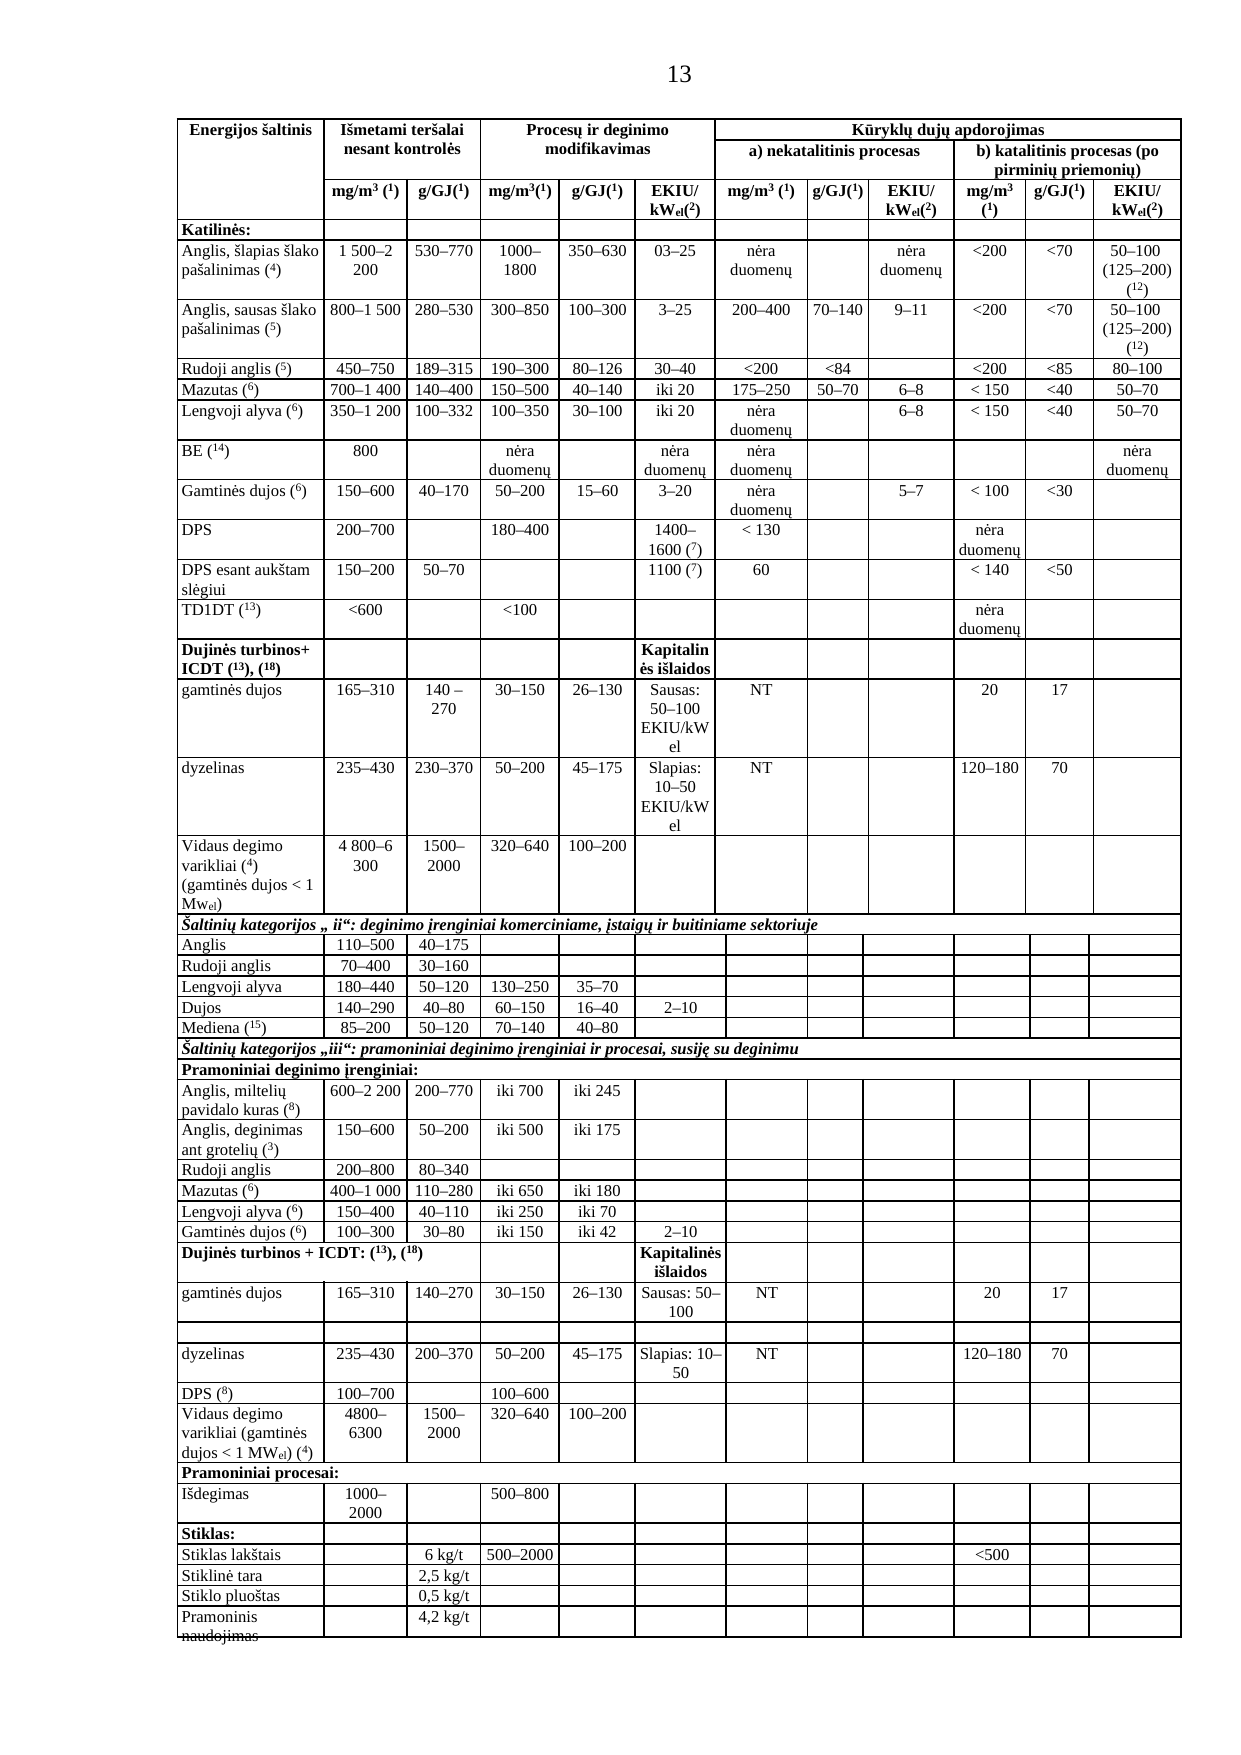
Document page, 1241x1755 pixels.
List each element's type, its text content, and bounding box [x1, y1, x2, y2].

table_cell [1094, 480, 1180, 519]
table_cell [636, 1607, 725, 1636]
table_cell 350–630 [560, 241, 634, 298]
table_cell [636, 1484, 725, 1522]
table_cell nėra duomenų [716, 241, 807, 298]
table_cell 300–850 [481, 300, 558, 357]
table_cell 40–170 [408, 480, 480, 519]
table_cell 70–140 [808, 300, 868, 357]
table_cell [808, 241, 868, 298]
table_cell 3–25 [636, 300, 714, 357]
table_cell 45–175 [560, 758, 634, 835]
table_cell [808, 640, 868, 678]
table_cell [560, 1607, 634, 1636]
table_cell <40 [1089, 380, 1093, 399]
table_cell [803, 1565, 807, 1584]
table_cell [864, 1283, 953, 1321]
table_cell 200–400 [716, 300, 807, 357]
table_cell [803, 1202, 807, 1221]
table_cell 30–100 [560, 401, 634, 439]
table_cell 150–600 [325, 480, 406, 519]
table_cell [1084, 1160, 1088, 1179]
table_cell [408, 640, 480, 678]
table_cell 800–1 500 [325, 300, 406, 357]
table_cell [808, 680, 868, 756]
table_cell 500–800 [481, 1484, 558, 1522]
table_cell [864, 1607, 953, 1636]
table_cell NT [716, 680, 807, 756]
table_cell 1 500–2 200 [325, 241, 406, 298]
table_cell 100–332 [408, 401, 480, 439]
table_cell iki 500 [481, 1120, 558, 1158]
table_cell [1084, 1202, 1088, 1221]
table_cell [476, 1383, 480, 1403]
table_cell [727, 1404, 807, 1462]
table_cell 1100 (7) [636, 560, 714, 598]
table_cell [560, 560, 634, 598]
table_cell [1084, 956, 1088, 975]
table_cell [1094, 640, 1180, 678]
table_cell Gamtinės dujos (6) [178, 480, 323, 519]
table_cell < 140 [955, 560, 1025, 598]
table_cell [727, 1080, 807, 1119]
table_cell 100–200 [560, 836, 634, 913]
table_cell [481, 1243, 558, 1281]
table_cell 9–11 [869, 300, 953, 357]
table_cell a) nekatalitinis procesas [716, 141, 953, 179]
table_cell [808, 836, 868, 913]
table_cell [869, 600, 953, 638]
table_cell 50–200 [481, 1344, 558, 1382]
table_cell [955, 640, 1025, 678]
table_cell 320–640 [481, 836, 558, 913]
table_cell [325, 1607, 406, 1636]
table_cell [864, 1404, 953, 1462]
table_cell [727, 1243, 807, 1281]
table_cell [408, 600, 480, 638]
table_cell 100–200 [560, 1404, 634, 1462]
table_cell 235–430 [325, 758, 406, 835]
table_cell [808, 1120, 862, 1158]
table_cell [1031, 1080, 1088, 1119]
table_cell [864, 1080, 953, 1119]
table_cell [408, 1484, 480, 1522]
table_cell mg/m3 (1) [716, 180, 807, 219]
table_cell [481, 1607, 558, 1636]
table_cell 30–150 [481, 680, 558, 756]
table_cell dyzelinas [178, 1344, 323, 1382]
table_cell [476, 1323, 480, 1342]
table_cell <70 [1026, 300, 1093, 357]
table_cell dyzelinas [178, 758, 323, 835]
table_cell [1090, 1080, 1180, 1119]
table_cell <200 [955, 300, 1025, 357]
table_cell 4 800–6 300 [325, 836, 406, 913]
table_cell [808, 560, 868, 598]
table_cell [727, 1607, 807, 1636]
table_cell Anglis, šlapias šlako pašalinimas (4) [178, 241, 323, 298]
table_cell [869, 560, 953, 598]
table_cell 30–150 [481, 1283, 558, 1321]
table_cell < 100 [955, 480, 1025, 519]
table_cell 6–8 [869, 401, 953, 439]
table_cell [803, 1383, 807, 1403]
table_cell 100–350 [481, 401, 558, 439]
table_cell [1090, 1484, 1180, 1522]
table_cell [808, 1283, 862, 1321]
table_cell NT [727, 1344, 807, 1382]
table_cell <85 [1089, 359, 1093, 378]
table_cell < 130 [716, 520, 807, 558]
table_cell [319, 1323, 323, 1342]
table_cell [1084, 1222, 1088, 1241]
table_cell [869, 640, 953, 678]
table_cell [1031, 1404, 1088, 1462]
table_header Energijos šaltinis [178, 120, 323, 219]
table_cell [803, 935, 807, 954]
table_cell [1084, 977, 1088, 996]
table_cell [955, 1404, 1029, 1462]
table_cell <100 [481, 600, 558, 638]
table_cell gamtinės dujos [178, 1283, 323, 1321]
table_cell 50–200 [481, 758, 558, 835]
table_cell [1090, 1404, 1180, 1462]
table_cell <30 [1026, 480, 1093, 519]
table_cell [808, 1484, 862, 1522]
table_cell nėra duomenų [869, 241, 953, 298]
table_cell [560, 640, 634, 678]
table_cell [955, 1484, 1029, 1522]
table_cell < 150 [955, 401, 1025, 439]
table_cell 26–130 [560, 1283, 634, 1321]
table_cell 26–130 [560, 680, 634, 756]
table_cell [864, 1120, 953, 1158]
table_cell [808, 520, 868, 558]
table_cell [1094, 600, 1180, 638]
table_cell g/GJ(1) [560, 180, 634, 219]
table_cell 165–310 [325, 1283, 406, 1321]
table_cell 150–600 [325, 1120, 406, 1158]
table_cell [1084, 1524, 1088, 1543]
table_cell [808, 1080, 862, 1119]
table_cell <84 [864, 359, 868, 378]
table_cell 100–300 [560, 300, 634, 357]
table_cell [808, 1243, 862, 1281]
table_cell [636, 1120, 725, 1158]
table_cell g/GJ(1) [808, 180, 868, 219]
table_cell iki 700 [481, 1080, 558, 1119]
table_cell 17 [1031, 1283, 1088, 1321]
table_cell [1084, 935, 1088, 954]
table_cell 180–400 [481, 520, 558, 558]
table_cell DPS [178, 520, 323, 558]
table_cell [1084, 1383, 1088, 1403]
table_cell [1021, 220, 1025, 239]
table_cell [955, 1080, 1029, 1119]
table_cell [560, 520, 634, 558]
table_cell [636, 836, 714, 913]
table_cell [560, 1243, 634, 1281]
table_header Procesų ir deginimo modifikavimas [481, 120, 714, 179]
table_cell [1031, 1607, 1088, 1636]
table_cell [808, 401, 868, 439]
table_cell 200–700 [325, 520, 406, 558]
table_cell [1094, 520, 1180, 558]
table_cell TD1DT (13) [178, 600, 323, 638]
table_cell [408, 520, 480, 558]
table_cell [1084, 1565, 1088, 1584]
table_cell 70 [1026, 758, 1093, 835]
table_cell [869, 836, 953, 913]
table_cell [955, 441, 1025, 479]
table_cell 800 [325, 441, 406, 479]
table_cell NT [716, 758, 807, 835]
table_cell [636, 600, 714, 638]
table_cell [803, 1586, 807, 1605]
table_cell Dujinės turbinos + ICDT: (13), (18) [178, 1243, 480, 1281]
table_cell [803, 997, 807, 1017]
table_cell 60 [716, 560, 807, 598]
table_cell [864, 220, 868, 239]
table_cell [803, 1524, 807, 1543]
table_cell [864, 1344, 953, 1382]
table_cell [1026, 441, 1093, 479]
table_cell 20 [955, 1283, 1029, 1321]
table_cell 235–430 [325, 1344, 406, 1382]
table_cell [869, 520, 953, 558]
table_cell [803, 220, 807, 239]
table_cell [803, 956, 807, 975]
table_cell g/GJ(1) [408, 180, 480, 219]
table_cell NT [727, 1283, 807, 1321]
table_cell iki 175 [560, 1120, 634, 1158]
table_cell [869, 680, 953, 756]
table_cell [727, 1484, 807, 1522]
table_cell [560, 600, 634, 638]
table_cell 1500–2000 [408, 1404, 480, 1462]
table_cell 120–180 [955, 758, 1025, 835]
table_cell 50–200 [481, 480, 558, 519]
table_cell 3–20 [636, 480, 714, 519]
table_cell 200–770 [408, 1080, 480, 1119]
table_cell [1094, 836, 1180, 913]
table_cell <200 [955, 241, 1025, 298]
table_cell 4800–6300 [325, 1404, 406, 1462]
table_cell [1026, 640, 1093, 678]
table_cell [1094, 680, 1180, 756]
table_cell [803, 1323, 807, 1342]
table_cell [869, 441, 953, 479]
table_cell [808, 1404, 862, 1462]
table_cell [803, 977, 807, 996]
table_cell [1089, 220, 1093, 239]
table_cell 50–70 [1094, 401, 1180, 439]
table_cell 1500–2000 [408, 836, 480, 913]
table_cell Išdegimas [178, 1484, 323, 1522]
table_cell 15–60 [560, 480, 634, 519]
table_cell [716, 836, 807, 913]
table_cell [864, 1243, 953, 1281]
table_cell [1084, 1181, 1088, 1200]
table_cell [803, 1545, 807, 1564]
table_cell mg/m3(1) [481, 180, 558, 219]
table_cell [808, 758, 868, 835]
table_cell [808, 600, 868, 638]
table_cell [476, 220, 480, 239]
table_cell [1084, 1018, 1088, 1037]
table_cell [727, 1120, 807, 1158]
table_cell [955, 1607, 1029, 1636]
table_cell [803, 1222, 807, 1241]
table_cell 200–370 [408, 1344, 480, 1382]
table_cell 50–200 [408, 1120, 480, 1158]
table_cell 140–270 [408, 1283, 480, 1321]
table_cell 350–1 200 [325, 401, 406, 439]
table_cell 4,2 kg/t [408, 1607, 480, 1636]
table_cell BE (14) [178, 441, 323, 479]
table_cell [808, 1607, 862, 1636]
table_cell [716, 640, 807, 678]
table_cell [636, 1404, 725, 1462]
table_cell [1026, 836, 1093, 913]
table_cell 280–530 [408, 300, 480, 357]
table_cell 140 – 270 [408, 680, 480, 756]
table_cell 17 [1026, 680, 1093, 756]
table_cell Anglis, sausas šlako pašalinimas (5) [178, 300, 323, 357]
table_cell [1084, 1545, 1088, 1564]
table_cell [1090, 1344, 1180, 1382]
table_cell [1084, 1586, 1088, 1605]
table_cell [1026, 600, 1093, 638]
table_cell [1031, 1120, 1088, 1158]
table_cell 1000–1800 [481, 241, 558, 298]
table_cell [408, 441, 480, 479]
table_cell [955, 1243, 1029, 1281]
table_cell [560, 441, 634, 479]
table_cell <40 [1026, 401, 1093, 439]
table_cell [325, 640, 406, 678]
table_cell 530–770 [408, 241, 480, 298]
table_cell [803, 1160, 807, 1179]
table_cell [1084, 997, 1088, 1017]
table_cell [1090, 1243, 1180, 1281]
table_cell gamtinės dujos [178, 680, 323, 756]
table_cell 50–70 [408, 560, 480, 598]
table_cell 45–175 [560, 1344, 634, 1382]
table_cell Lengvoji alyva (6) [178, 401, 323, 439]
table_cell [1026, 520, 1093, 558]
table_cell [808, 1344, 862, 1382]
table_cell <50 [1026, 560, 1093, 598]
table_cell 600–2 200 [325, 1080, 406, 1119]
table_cell [1084, 1323, 1088, 1342]
table_cell mg/m3 (1) [325, 180, 406, 219]
table_cell 70 [1031, 1344, 1088, 1382]
table_cell [808, 441, 868, 479]
table_cell [1090, 1283, 1180, 1321]
table_cell [636, 1080, 725, 1119]
table_cell [803, 1018, 807, 1037]
table_cell iki 20 [636, 401, 714, 439]
table_cell [1031, 1484, 1088, 1522]
table_cell 320–640 [481, 1404, 558, 1462]
table_cell 165–310 [325, 680, 406, 756]
table_cell [803, 1181, 807, 1200]
table_cell <600 [325, 600, 406, 638]
table_cell 5–7 [869, 480, 953, 519]
table_header Išmetami teršalai nesant kontrolės [325, 120, 480, 179]
table_cell 230–370 [408, 758, 480, 835]
table_cell 03–25 [636, 241, 714, 298]
table_cell 150–200 [325, 560, 406, 598]
table_cell [560, 1484, 634, 1522]
table_cell [808, 480, 868, 519]
table_cell [716, 600, 807, 638]
table_cell [955, 836, 1025, 913]
table_cell g/GJ(1) [1026, 180, 1093, 219]
table_cell [869, 758, 953, 835]
table_cell [1031, 1243, 1088, 1281]
table_cell 20 [955, 680, 1025, 756]
table_cell [476, 1524, 480, 1543]
table_cell [1090, 1120, 1180, 1158]
table_cell iki 245 [560, 1080, 634, 1119]
table_cell [481, 560, 558, 598]
table_cell [1094, 758, 1180, 835]
table_cell [1094, 560, 1180, 598]
table_cell [1090, 1607, 1180, 1636]
table_cell 120–180 [955, 1344, 1029, 1382]
table_cell <70 [1026, 241, 1093, 298]
table_cell [481, 640, 558, 678]
table_cell [864, 1484, 953, 1522]
table_cell [955, 1120, 1029, 1158]
